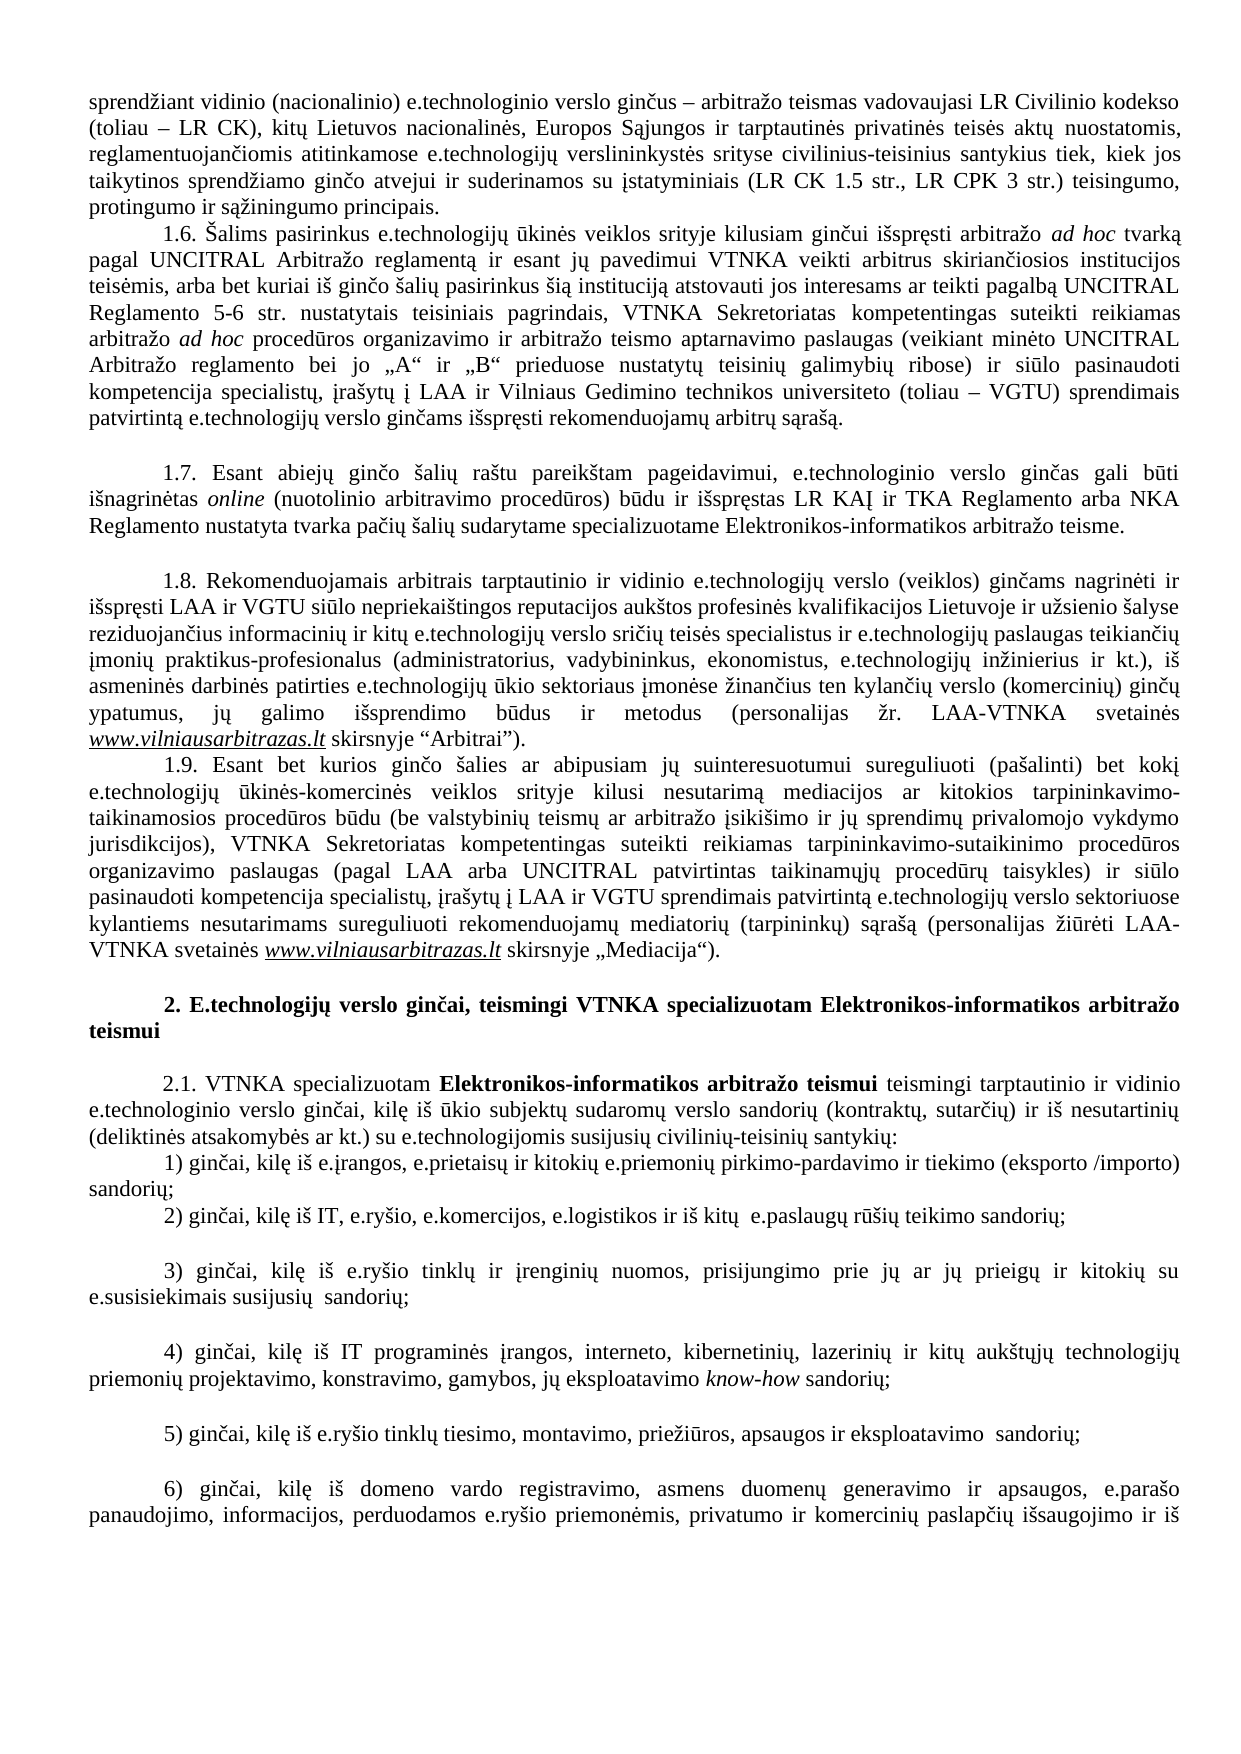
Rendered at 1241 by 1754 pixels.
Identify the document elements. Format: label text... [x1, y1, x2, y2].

text 1.9. Esant bet kurios ginčo šalies ar abipusiam jų suinteresuotumui sureguliuoti (pašalinti) bet kokį e.technologijų ūkinės-komercinės veiklos srityje kilusi nesutarimą mediacijos ar kitokios tarpininkavimo-taikinamosios procedūros būdu (be valstybinių teismų ar arbitražo įsikišimo ir jų sprendimų privalomojo vykdymo jurisdikcijos), VTNKA Sekretoriatas kompetentingas suteikti reikiamas tarpininkavimo-sutaikinimo procedūros organizavimo paslaugas (pagal LAA arba UNCITRAL patvirtintas taikinamųjų procedūrų taisykles) ir siūlo pasinaudoti kompetencija specialistų, įrašytų į LAA ir VGTU sprendimais patvirtintą e.technologijų verslo sektoriuose kylantiems nesutarimams sureguliuoti rekomenduojamų mediatorių (tarpininkų) sąrašą (personalijas žiūrėti LAA-VTNKA svetainės www.vilniausarbitrazas.lt skirsnyje „Mediacija“). [89, 751, 1181, 962]
text 1.6. Šalims pasirinkus e.technologijų ūkinės veiklos srityje kilusiam ginčui išspręsti arbitražo ad hoc tvarką pagal UNCITRAL Arbitražo reglamentą ir esant jų pavedimui VTNKA veikti arbitrus skiriančiosios institucijos teisėmis, arba bet kuriai iš ginčo šalių pasirinkus šią instituciją atstovauti jos interesams ar teikti pagalbą UNCITRAL Reglamento 5-6 str. nustatytais teisiniais pagrindais, VTNKA Sekretoriatas kompetentingas suteikti reikiamas arbitražo ad hoc procedūros organizavimo ir arbitražo teismo aptarnavimo paslaugas (veikiant minėto UNCITRAL Arbitražo reglamento bei jo „A“ ir „B“ prieduose nustatytų teisinių galimybių ribose) ir siūlo pasinaudoti kompetencija specialistų, įrašytų į LAA ir Vilniaus Gedimino technikos universiteto (toliau – VGTU) sprendimais patvirtintą e.technologijų verslo ginčams išspręsti rekomenduojamų arbitrų sąrašą. [89, 219, 1181, 430]
text 3) ginčai, kilę iš e.ryšio tinklų ir įrenginių nuomos, prisijungimo prie jų ar jų prieigų ir kitokių su e.susisiekimais susijusių sandorių; [89, 1257, 1181, 1310]
text 6) ginčai, kilę iš domeno vardo registravimo, asmens duomenų generavimo ir apsaugos, e.parašo panaudojimo, informacijos, perduodamos e.ryšio priemonėmis, privatumo ir komercinių paslapčių išsaugojimo ir iš [89, 1475, 1181, 1528]
text sprendžiant vidinio (nacionalinio) e.technologinio verslo ginčus – arbitražo teismas vadovaujasi LR Civilinio kodekso (toliau – LR CK), kitų Lietuvos nacionalinės, Europos Sąjungos ir tarptautinės privatinės teisės aktų nuostatomis, reglamentuojančiomis atitinkamose e.technologijų verslininkystės srityse civilinius-teisinius santykius tiek, kiek jos taikytinos sprendžiamo ginčo atvejui ir suderinamos su įstatyminiais (LR CK 1.5 str., LR CPK 3 str.) teisingumo, protingumo ir sąžiningumo principais. [89, 88, 1181, 219]
text 2. E.technologijų verslo ginčai, teismingi VTNKA specializuotam Elektronikos-informatikos arbitražo teismui [89, 991, 1181, 1044]
text 2) ginčai, kilę iš IT, e.ryšio, e.komercijos, e.logistikos ir iš kitų e.paslaugų rūšių teikimo sandorių; [89, 1202, 1181, 1228]
text 2.1. VTNKA specializuotam Elektronikos-informatikos arbitražo teismui teismingi tarptautinio ir vidinio e.technologinio verslo ginčai, kilę iš ūkio subjektų sudaromų verslo sandorių (kontraktų, sutarčių) ir iš nesutartinių (deliktinės atsakomybės ar kt.) su e.technologijomis susijusių civilinių-teisinių santykių: [89, 1070, 1181, 1149]
text 5) ginčai, kilę iš e.ryšio tinklų tiesimo, montavimo, priežiūros, apsaugos ir eksploatavimo sandorių; [89, 1420, 1181, 1446]
text 1.7. Esant abiejų ginčo šalių raštu pareikštam pageidavimui, e.technologinio verslo ginčas gali būti išnagrinėtas online (nuotolinio arbitravimo procedūros) būdu ir išspręstas LR KAĮ ir TKA Reglamento arba NKA Reglamento nustatyta tvarka pačių šalių sudarytame specializuotame Elektronikos-informatikos arbitražo teisme. [89, 459, 1181, 538]
text 1) ginčai, kilę iš e.įrangos, e.prietaisų ir kitokių e.priemonių pirkimo-pardavimo ir tiekimo (eksporto /importo) sandorių; [89, 1149, 1181, 1202]
text 4) ginčai, kilę iš IT programinės įrangos, interneto, kibernetinių, lazerinių ir kitų aukštųjų technologijų priemonių projektavimo, konstravimo, gamybos, jų eksploatavimo know-how sandorių; [89, 1338, 1181, 1391]
text 1.8. Rekomenduojamais arbitrais tarptautinio ir vidinio e.technologijų verslo (veiklos) ginčams nagrinėti ir išspręsti LAA ir VGTU siūlo nepriekaištingos reputacijos aukštos profesinės kvalifikacijos Lietuvoje ir užsienio šalyse reziduojančius informacinių ir kitų e.technologijų verslo sričių teisės specialistus ir e.technologijų paslaugas teikiančių įmonių praktikus-profesionalus (administratorius, vadybininkus, ekonomistus, e.technologijų inžinierius ir kt.), iš asmeninės darbinės patirties e.technologijų ūkio sektoriaus įmonėse žinančius ten kylančių verslo (komercinių) ginčų ypatumus, jų galimo išsprendimo būdus ir metodus (personalijas žr. LAA-VTNKA svetainės www.vilniausarbitrazas.lt skirsnyje “Arbitrai”). [89, 567, 1181, 751]
